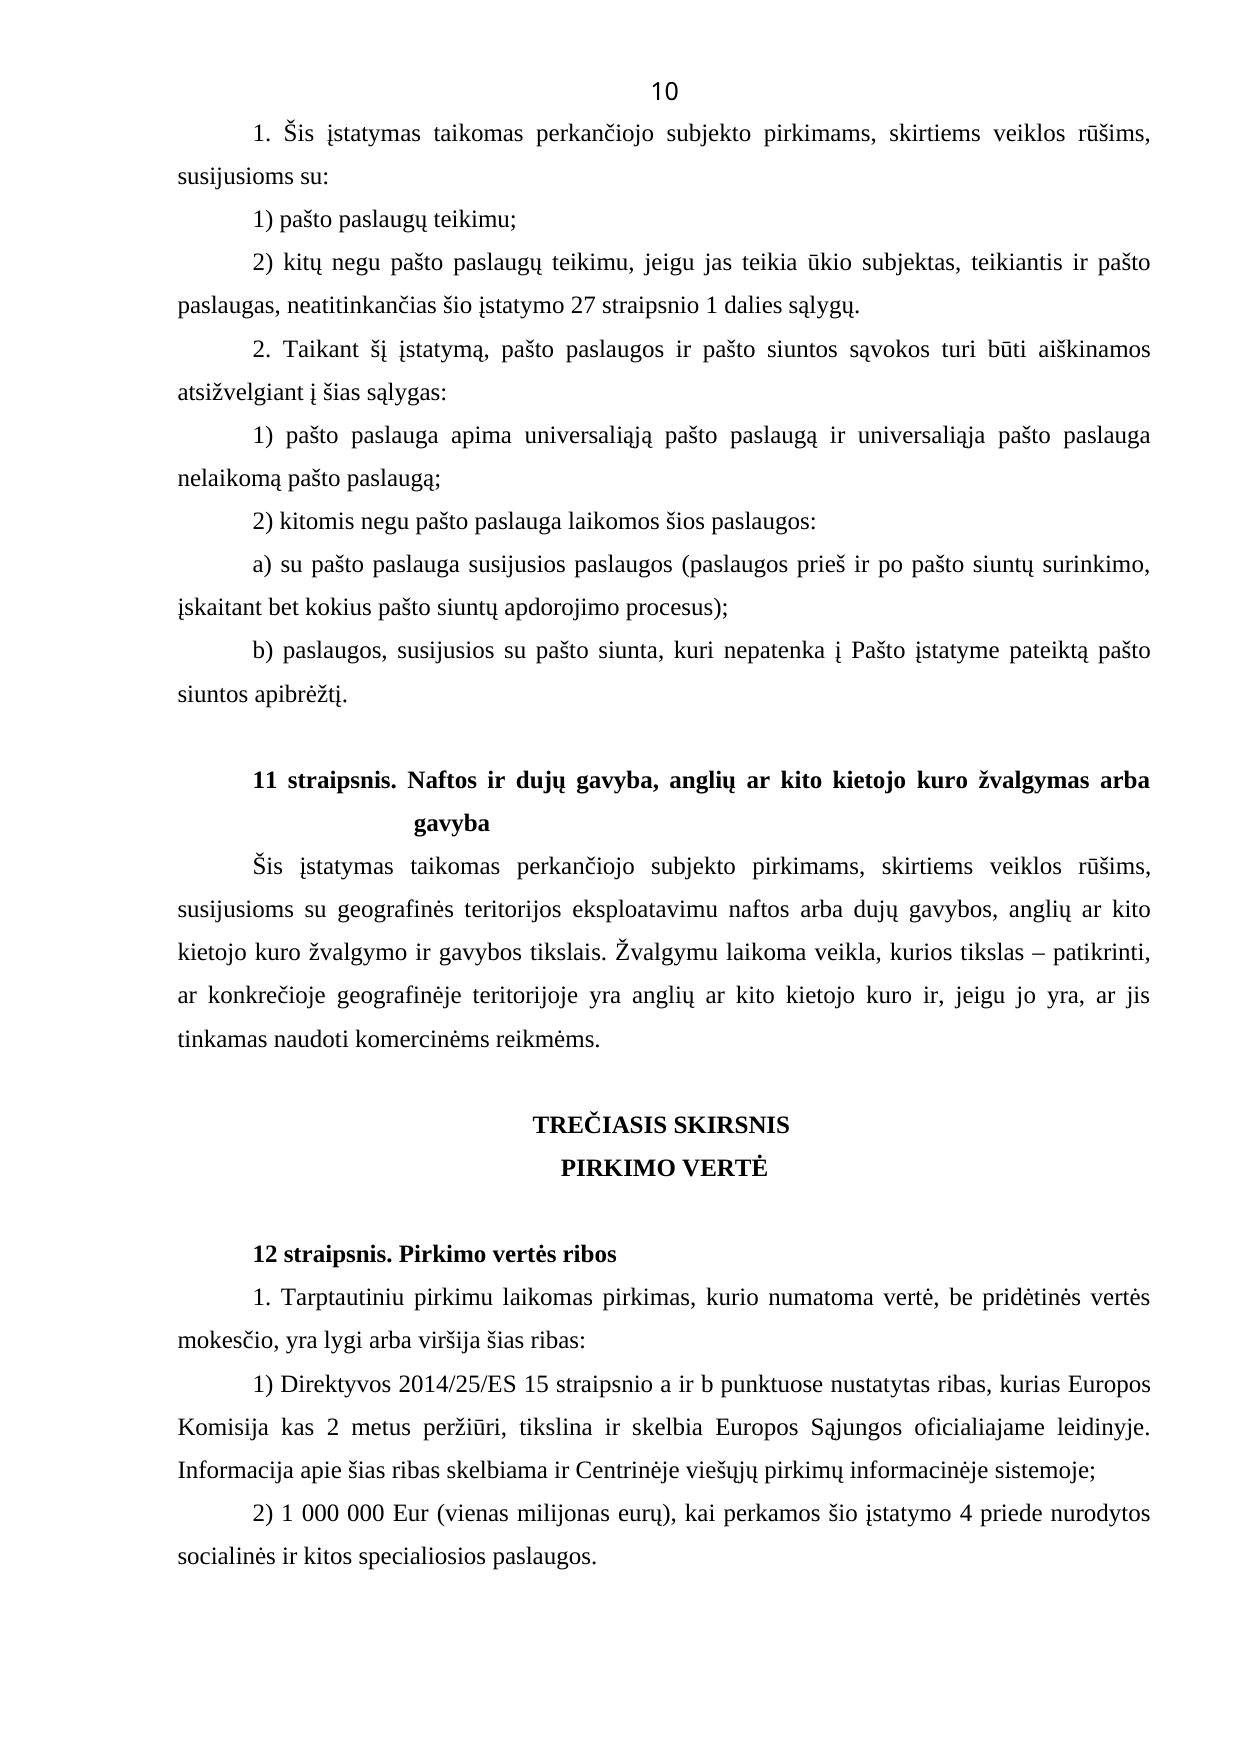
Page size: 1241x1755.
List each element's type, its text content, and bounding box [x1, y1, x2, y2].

text 1. Tarptautiniu pirkimu laikomas pirkimas, kurio numatoma vertė, be pridėtinės vertės mokesčio, yra lygi arba viršija šias ribas: [177, 1282, 1152, 1354]
text 2) 1 000 000 Eur (vienas milijonas eurų), kai perkamos šio įstatymo 4 priede nurodytos socialinės ir kitos specialiosios paslaugos. [177, 1498, 1152, 1570]
text TREČIASIS Skirsnis [177, 1110, 1152, 1139]
text 1) pašto paslaugų teikimu; [177, 204, 1152, 233]
text a) su pašto paslauga susijusios paslaugos (paslaugos prieš ir po pašto siuntų surinkimo, įskaitant bet kokius pašto siuntų apdorojimo procesus); [177, 549, 1152, 621]
text 11 straipsnis. Naftos ir dujų gavyba, anglių ar kito kietojo kuro žvalgymas arba gavyba [252, 765, 1152, 837]
text 12 straipsnis. Pirkimo vertės ribos [177, 1239, 1152, 1268]
text 1) Direktyvos 2014/25/ES 15 straipsnio a ir b punktuose nustatytas ribas, kurias Europos Komisija kas 2 metus peržiūri, tikslina ir skelbia Europos Sąjungos oficialiajame leidinyje. Informacija apie šias ribas skelbiama ir Centrinėje viešųjų pirkimų informacinėje sistemoje; [177, 1369, 1152, 1484]
text 2) kitų negu pašto paslaugų teikimu, jeigu jas teikia ūkio subjektas, teikiantis ir pašto paslaugas, neatitinkančias šio įstatymo 27 straipsnio 1 dalies sąlygų. [177, 247, 1152, 319]
text 2. Taikant šį įstatymą, pašto paslaugos ir pašto siuntos sąvokos turi būti aiškinamos atsižvelgiant į šias sąlygas: [177, 334, 1152, 406]
text Šis įstatymas taikomas perkančiojo subjekto pirkimams, skirtiems veiklos rūšims, susijusioms su geografinės teritorijos eksploatavimu naftos arba dujų gavybos, anglių ar kito kietojo kuro žvalgymo ir gavybos tikslais. Žvalgymu laikoma veikla, kurios tikslas – patikrinti, ar konkrečioje geografinėje teritorijoje yra anglių ar kito kietojo kuro ir, jeigu jo yra, ar jis tinkamas naudoti komercinėms reikmėms. [177, 851, 1152, 1052]
text 1) pašto paslauga apima universaliąją pašto paslaugą ir universaliąja pašto paslauga nelaikomą pašto paslaugą; [177, 420, 1152, 492]
text PIRKIMO VERTĖ [177, 1153, 1152, 1182]
text 1. Šis įstatymas taikomas perkančiojo subjekto pirkimams, skirtiems veiklos rūšims, susijusioms su: [177, 118, 1152, 190]
text b) paslaugos, susijusios su pašto siunta, kuri nepatenka į Pašto įstatyme pateiktą pašto siuntos apibrėžtį. [177, 636, 1152, 707]
text 2) kitomis negu pašto paslauga laikomos šios paslaugos: [177, 506, 1152, 535]
